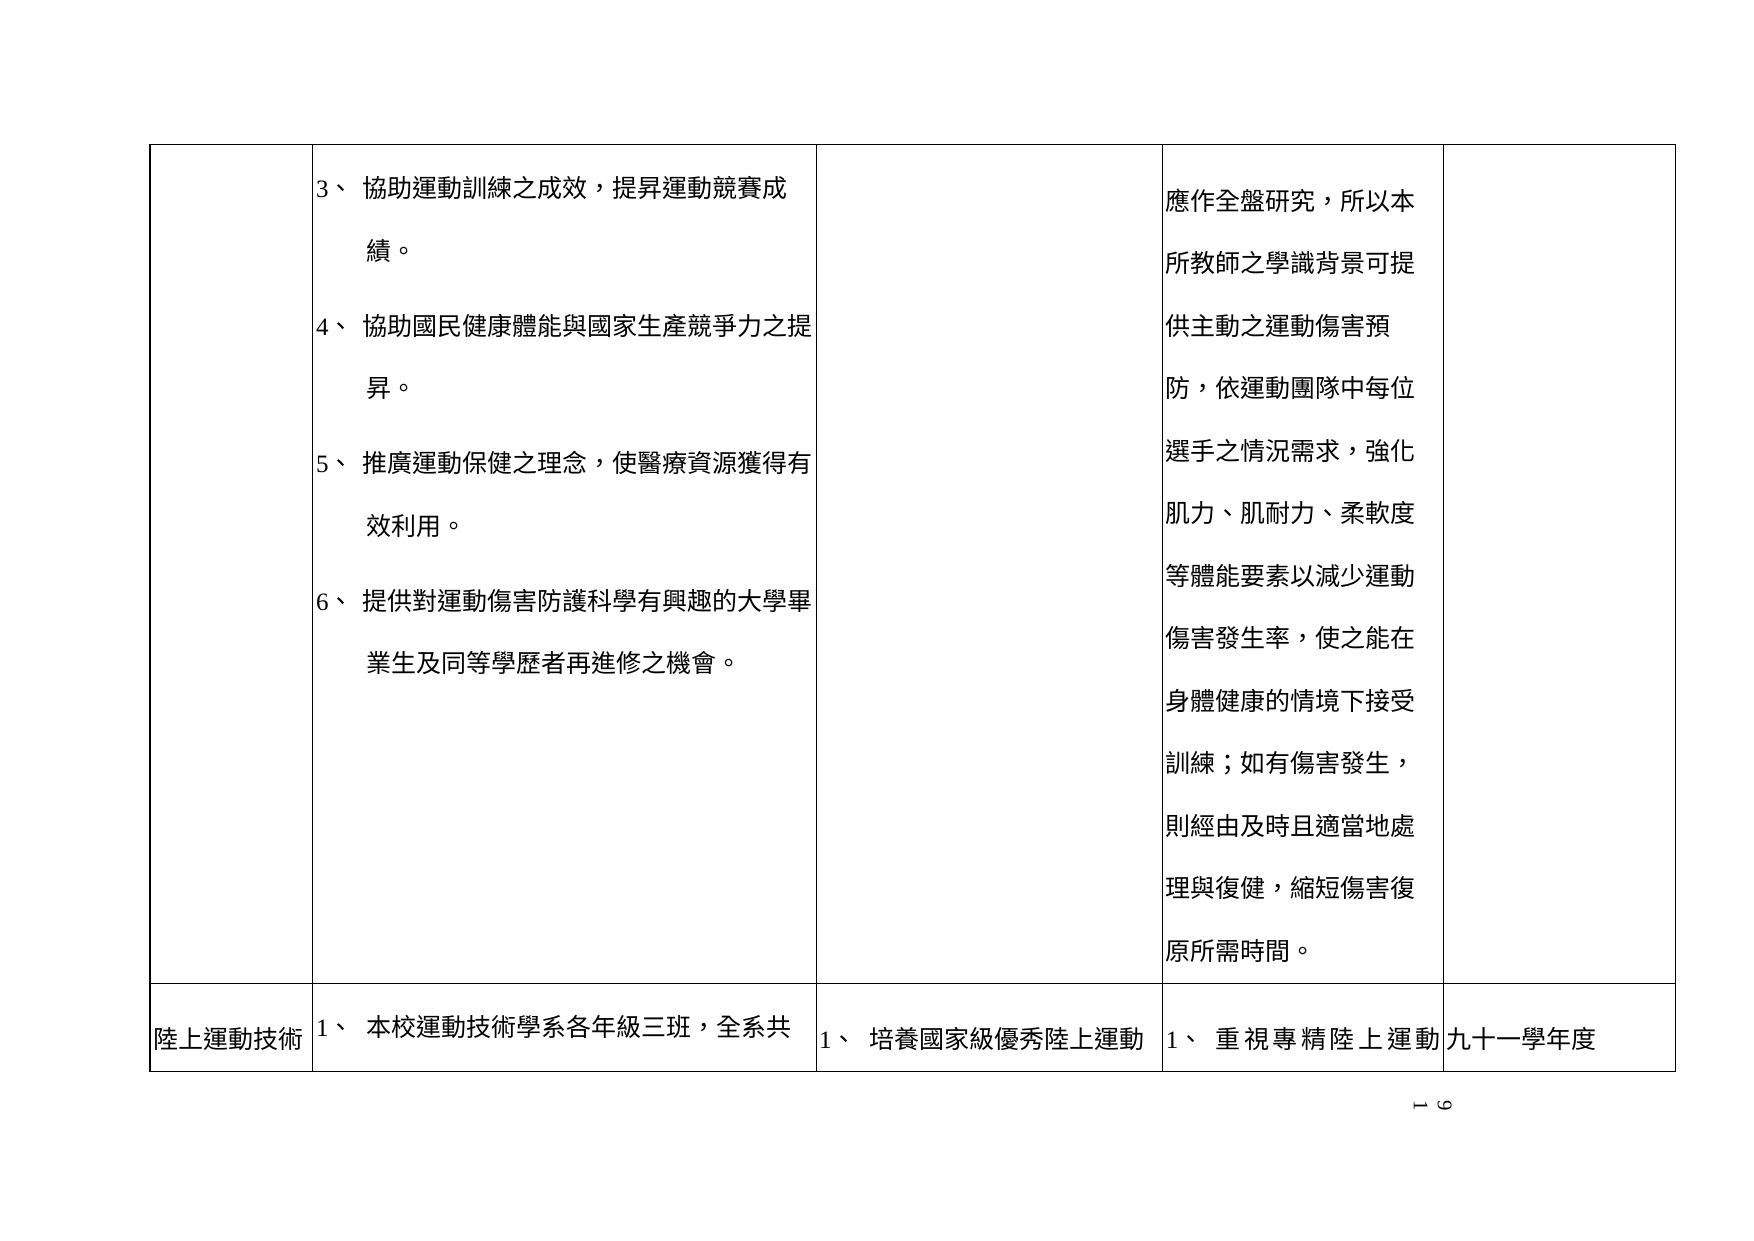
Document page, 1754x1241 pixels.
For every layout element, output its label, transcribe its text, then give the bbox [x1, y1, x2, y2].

table_cell 陸上運動技術 [151, 984, 312, 1071]
table_cell [1444, 145, 1675, 982]
table_cell 重視專精陸上運動選手體能、技術、精神等訓練。 建構單人運動項目之訓練體系。 能增加選手在國際比賽獲勝奪牌機會。 [1163, 984, 1443, 1071]
table_cell 培養國家級優秀陸上運動選手。 培養陸上運動技術研究人才。 培養陸上運動教練。 培養各級學校體育教師。 [817, 984, 1162, 1071]
table_cell [151, 145, 312, 982]
table_cell [817, 145, 1162, 982]
table_cell 依據本校中程發展計畫增設所系，升格體育大學，建立本校特色。 提供良好運動傷害防護之學術研究環境，培養優秀之運動傷害防護實務及研究人員，建立運動傷害防護與復健研究之科學體系。 協助運動訓練之成效，提昇運動競賽成績。 協助國民健康體能與國家生產競爭力之提昇。 推廣運動保健之理念，使醫療資源獲得有效利用。 提供對運動傷害防護科學有興趣的大學畢業生及同等學歷者再進修之機會。 [313, 145, 816, 982]
table_cell 應作全盤研究，所以本所教師之學識背景可提供主動之運動傷害預防，依運動團隊中每位選手之情況需求，強化肌力、肌耐力、柔軟度等體能要素以減少運動傷害發生率，使之能在身體健康的情境下接受訓練；如有傷害發生，則經由及時且適當地處理與復健，縮短傷害復原所需時間。 [1163, 145, 1443, 982]
table_cell 九十一學年度 [1444, 984, 1675, 1071]
table_cell 本校運動技術學系各年級三班，全系共 [313, 984, 816, 1071]
